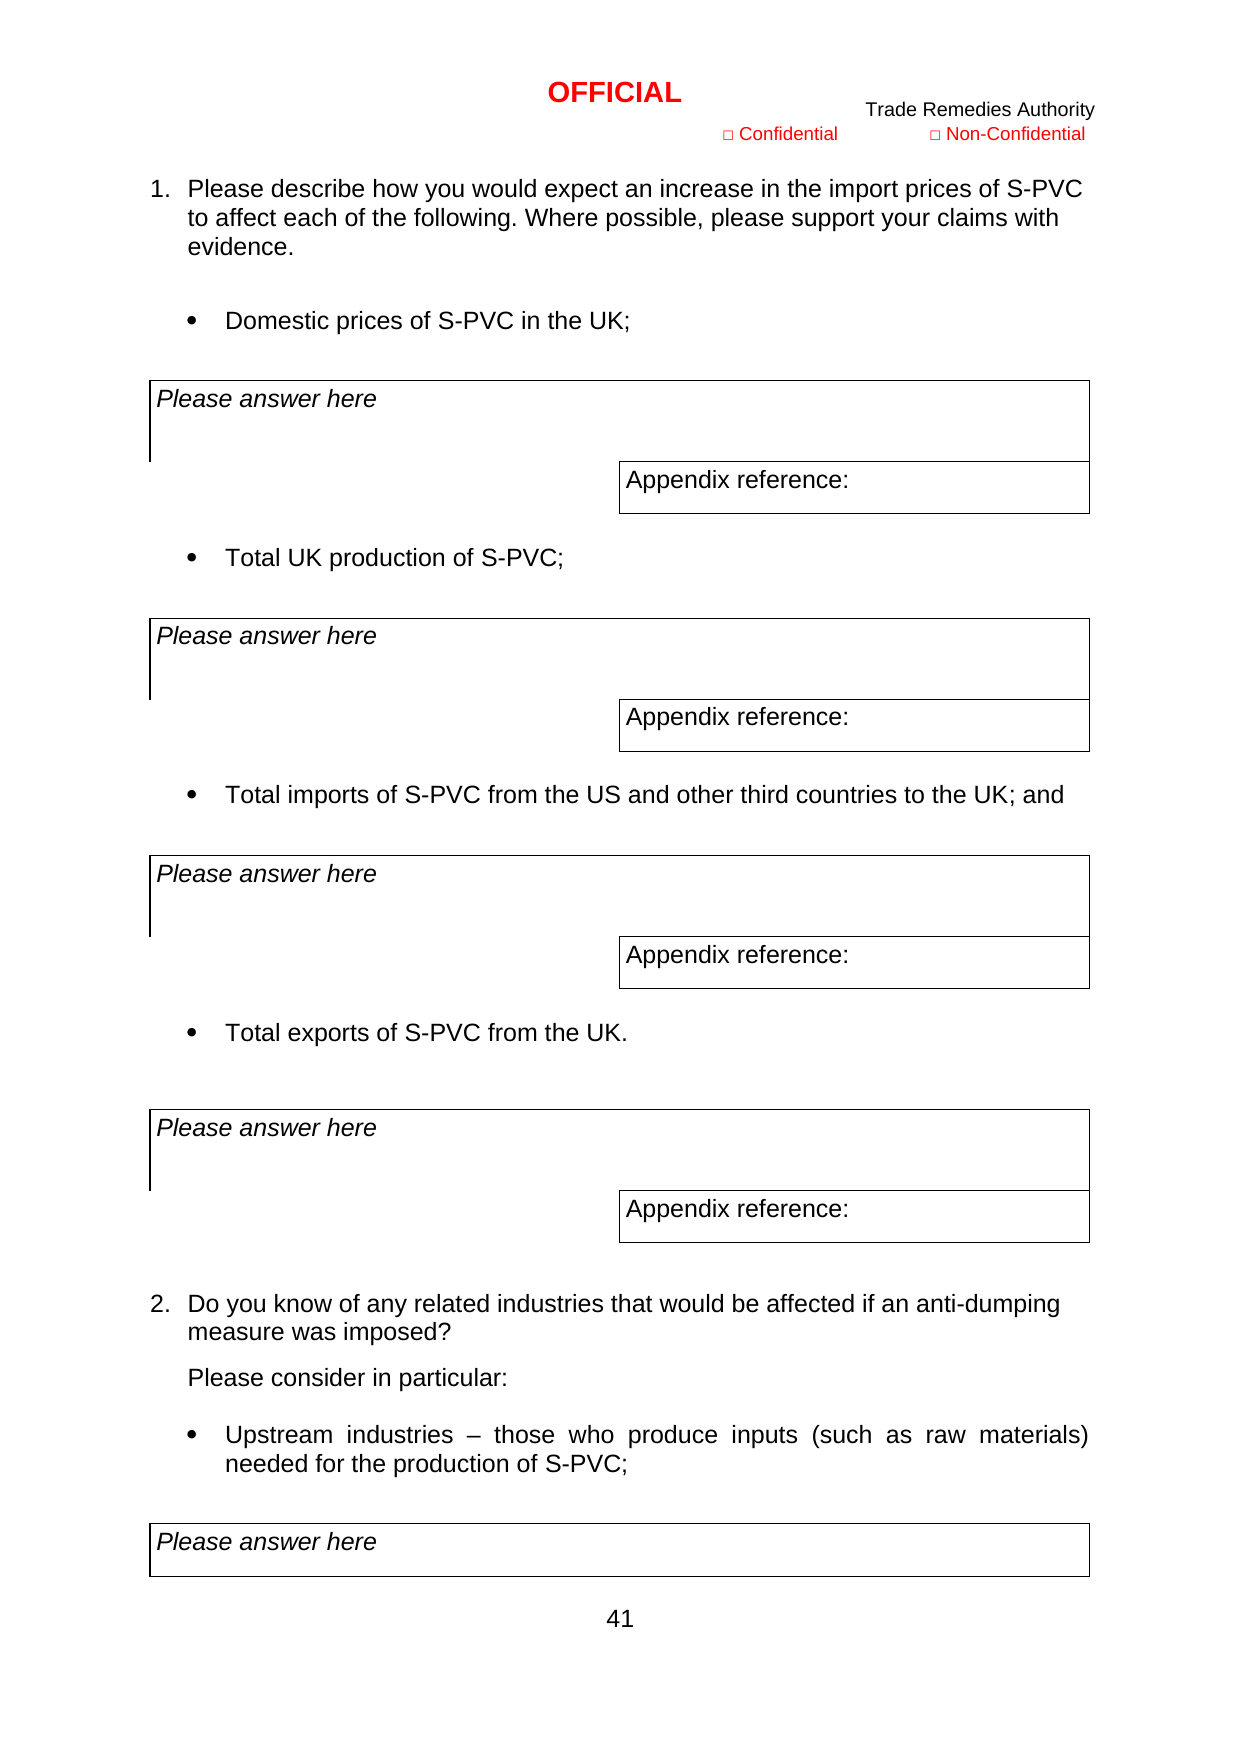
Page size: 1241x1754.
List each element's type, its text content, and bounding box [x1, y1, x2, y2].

table_header Please answer here [151, 619, 1089, 698]
table_cell Appendix reference: [620, 700, 1089, 751]
table_cell Appendix reference: [620, 1191, 1089, 1242]
table_cell Appendix reference: [620, 462, 1089, 513]
list Do you know of any related industries that would be affected if an anti-dumping measure was imposed? [150, 1289, 1090, 1346]
table_header Please answer here [151, 856, 1089, 936]
list Total imports of S-PVC from the US and other third countries to the UK; and [187, 781, 1090, 809]
text Please consider in particular: [150, 1363, 1090, 1392]
table_header Please answer here [151, 381, 1089, 461]
table_cell [150, 462, 619, 513]
list Please describe how you would expect an increase in the import prices of S-PVC to affect each of the following. Where possible, please support your claims with evidence. [150, 174, 1090, 260]
table_header Please answer here [151, 1110, 1089, 1190]
table_cell [150, 700, 619, 751]
list Upstream industries – those who produce inputs (such as raw materials) needed for the production of S-PVC; [187, 1420, 1090, 1478]
list Total exports of S-PVC from the UK. [187, 1018, 1090, 1047]
table_cell Appendix reference: [620, 937, 1089, 988]
table_cell [150, 1191, 619, 1242]
list Domestic prices of S-PVC in the UK; [187, 306, 1090, 334]
table_cell [150, 937, 619, 988]
table_header Please answer here [151, 1524, 1089, 1576]
list Total UK production of S-PVC; [187, 543, 1090, 572]
